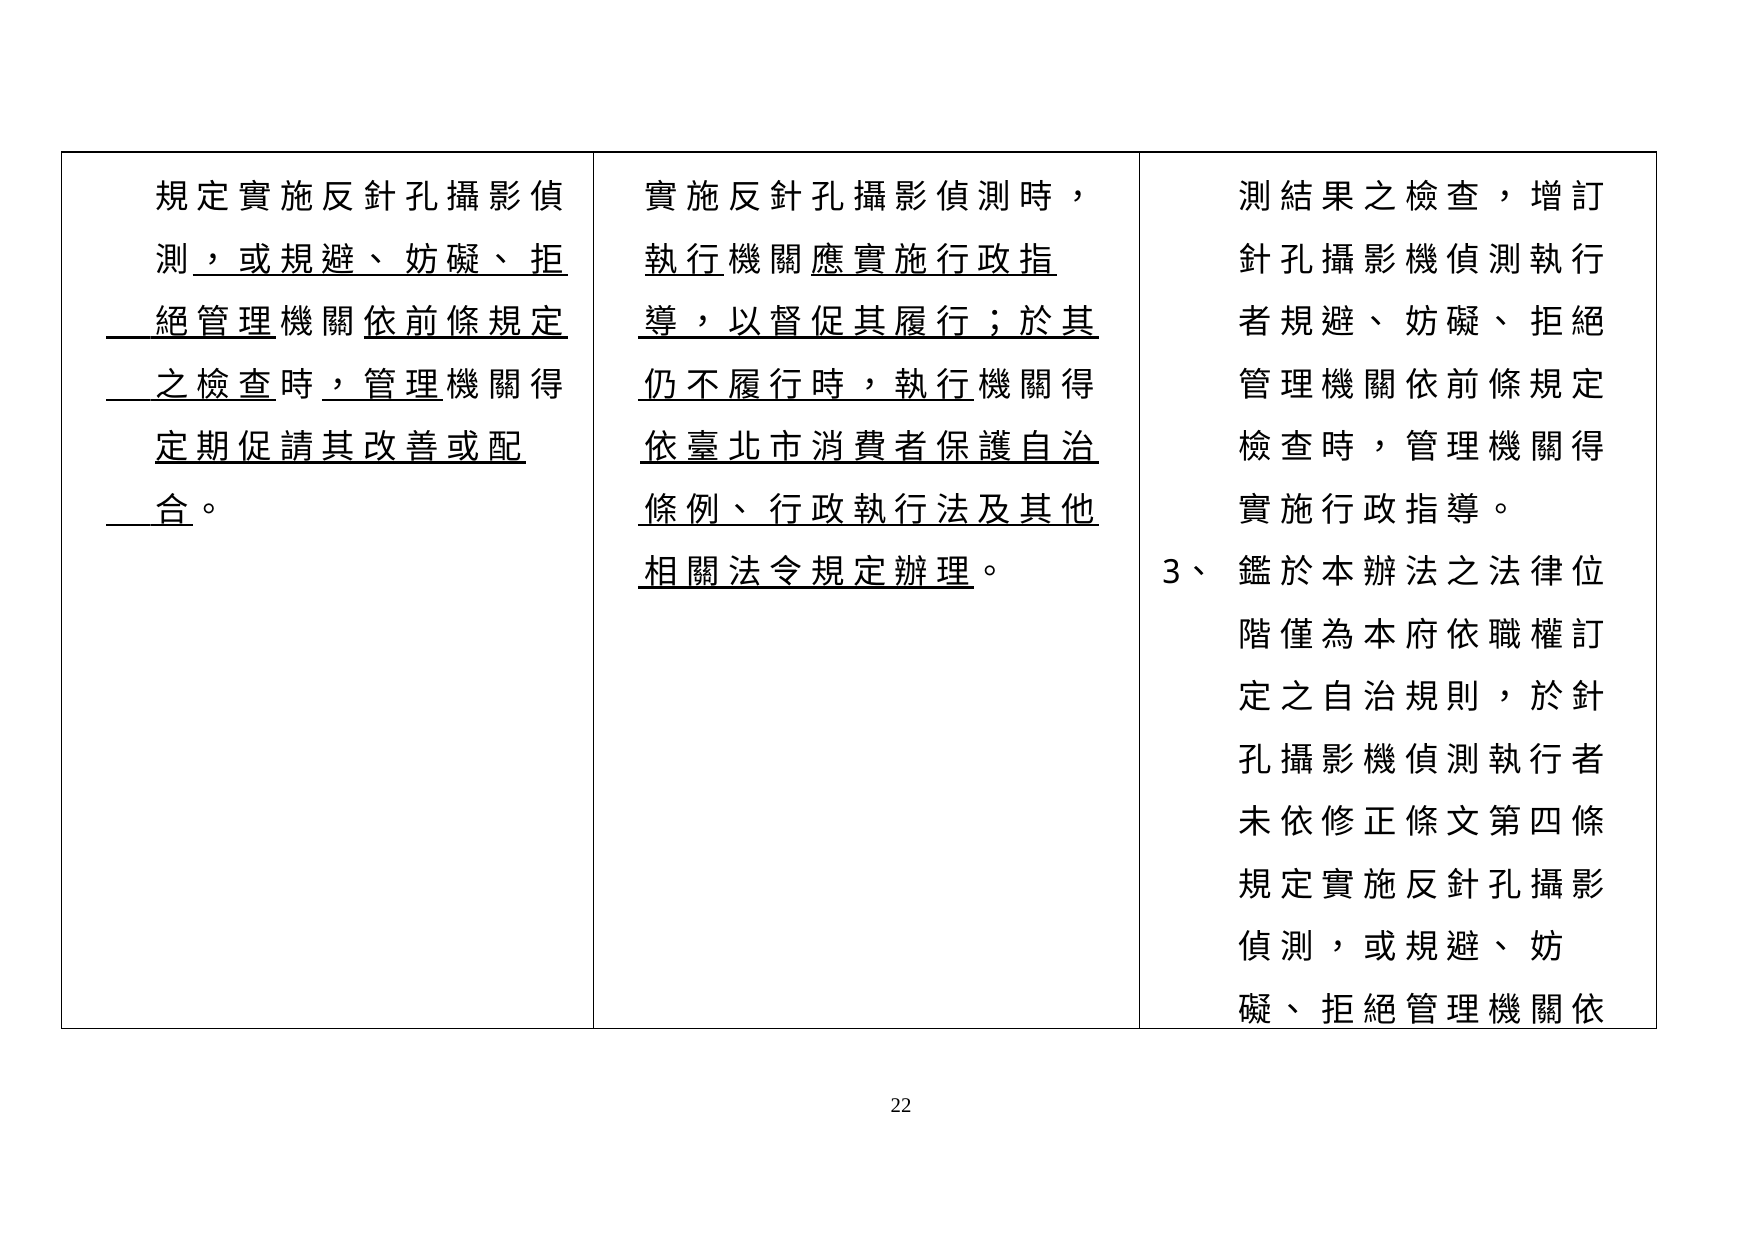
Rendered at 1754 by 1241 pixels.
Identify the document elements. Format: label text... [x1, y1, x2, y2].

table_cell 實施反針孔攝影偵測時，執行機關應實施行政指導，以督促其履行；於其仍不履行時，執行機關得依臺北市消費者保護自治條例、行政執行法及其他相關法令規定辦理。 [594, 153, 1139, 1027]
table_cell 條次遞改。 為落實針孔攝影機偵測結果之檢查，增訂針孔攝影機偵測執行者規避、妨礙、拒絕管理機關依前條規定檢查時，管理機關得實施行政指導。 鑑於本辦法之法律位階僅為本府依職權訂定之自治規則，於針孔攝影機偵測執行者未依修正條文第四條規定實施反針孔攝影偵測，或規避、妨礙、拒絕管理機關依前條規定之檢查時，不宜採取行政執行等強制手段為之，而應實施行政指導為宜，爰刪除經管理機關督促其履行，仍不履行時，得依行政執行法辦理之規定，並就法律效果酌作文字修正；另針孔攝影機偵測執行者前揭違規行為，如同時構成臺北市消費者保護自治條例及其他相關法令所定之違規行為，管理機關自得依各該相關法令規定辦理，無特別明定之必要，爰予刪除。 [1140, 153, 1656, 1027]
table_cell 規定實施反針孔攝影偵測，或規避、妨礙、拒絕管理機關依前條規定之檢查時，管理機關得定期促請其改善或配合。 [62, 153, 593, 1027]
